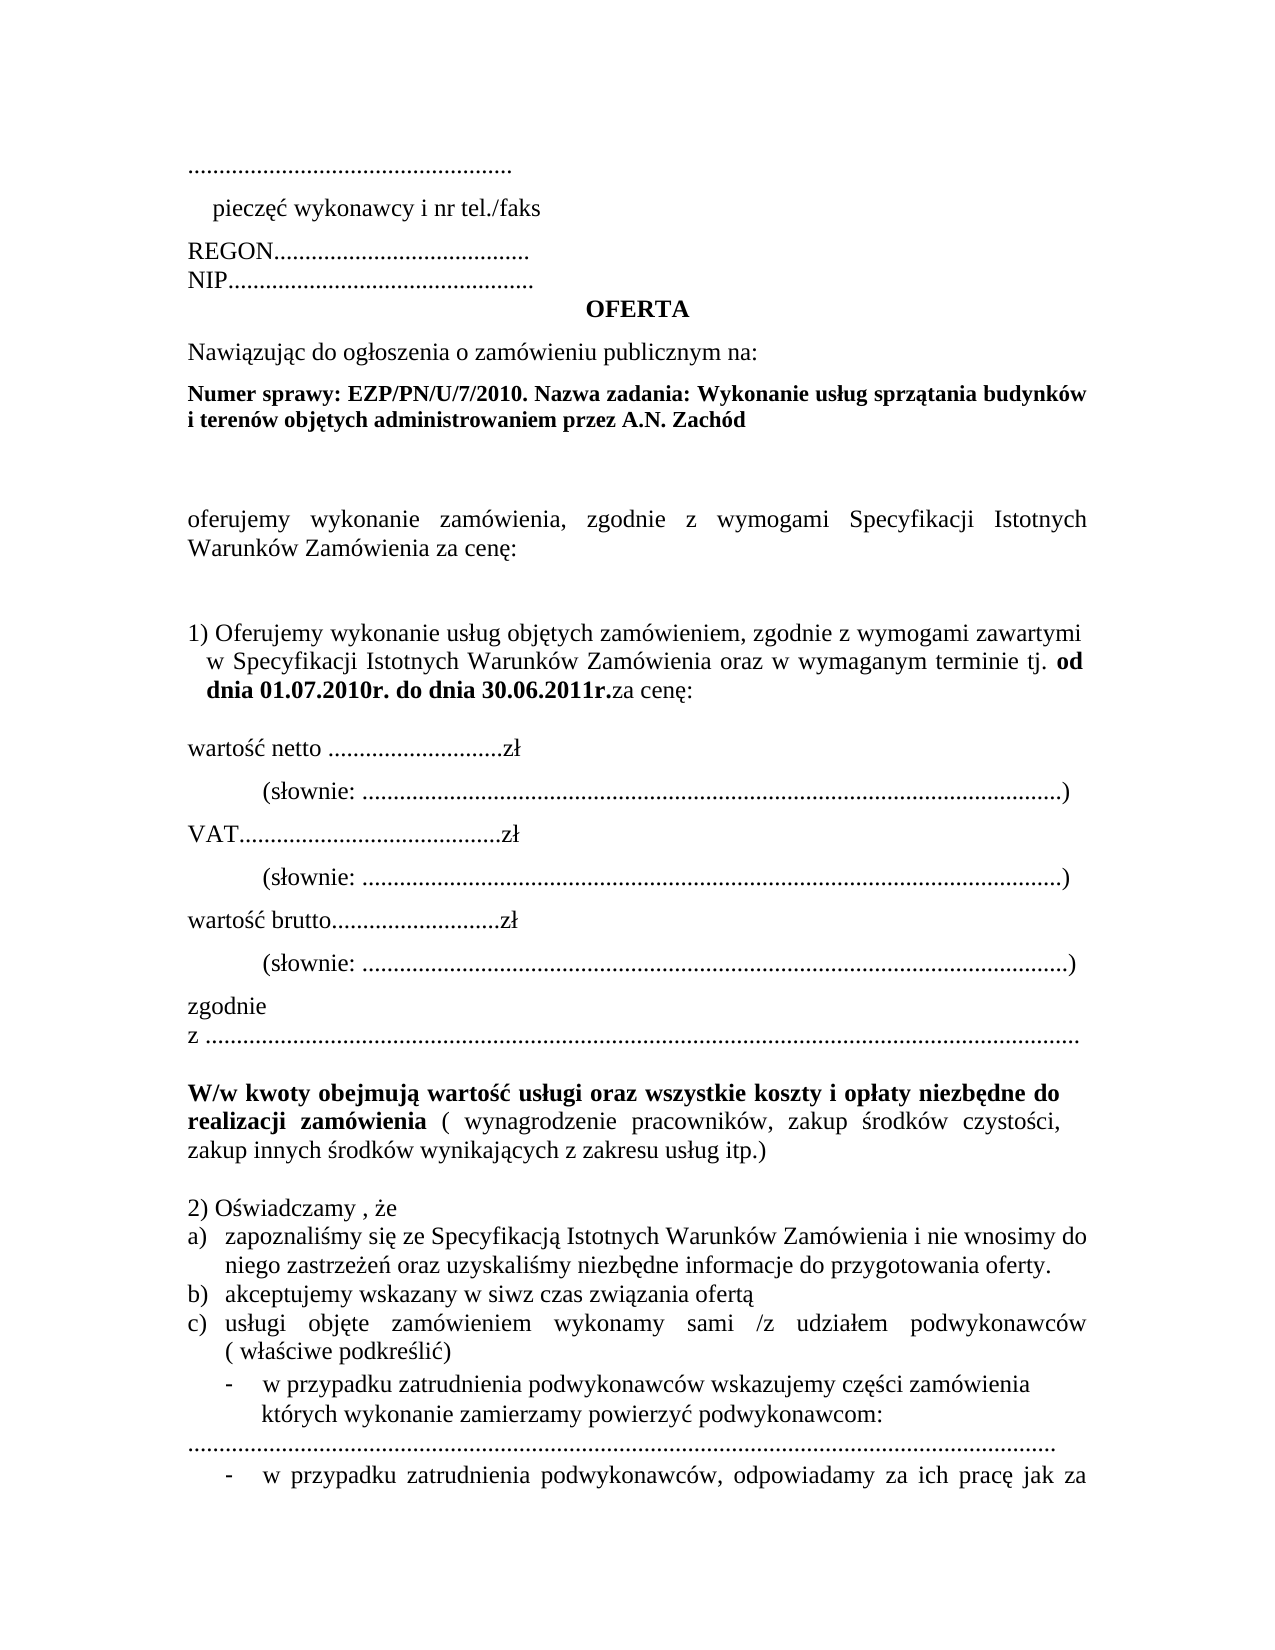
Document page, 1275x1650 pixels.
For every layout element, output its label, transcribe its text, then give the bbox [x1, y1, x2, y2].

text wartość brutto...........................zł (słownie: .................................................................................................................) [187, 905, 1087, 977]
list zapoznaliśmy się ze Specyfikacją Istotnych Warunków Zamówienia i nie wnosimy do niego zastrzeżeń oraz uzyskaliśmy niezbędne informacje do przygotowania oferty. [187, 1221, 1087, 1279]
text których wykonanie zamierzamy powierzyć podwykonawcom: [261, 1399, 1087, 1428]
text VAT..........................................zł (słownie: ................................................................................................................) [187, 819, 1087, 891]
text ........................................................................................................................................... [187, 1428, 1087, 1457]
list usługi objęte zamówieniem wykonamy sami /z udziałem podwykonawców ( właściwe podkreślić) [187, 1308, 1087, 1365]
list w przypadku zatrudnienia podwykonawców, odpowiadamy za ich pracę jak za [225, 1457, 1087, 1491]
text Nawiązując do ogłoszenia o zamówieniu publicznym na: [187, 337, 1087, 366]
text 2) Oświadczamy , że [187, 1193, 1087, 1221]
text 1) Oferujemy wykonanie usług objętych zamówieniem, zgodnie z wymogami zawartymi w Specyfikacji Istotnych Warunków Zamówienia oraz w wymaganym terminie tj. od dnia 01.07.2010r. do dnia 30.06.2011r.za cenę: [187, 618, 1083, 704]
list akceptujemy wskazany w siwz czas związania ofertą [187, 1279, 1087, 1308]
text Numer sprawy: EZP/PN/U/7/2010. Nazwa zadania: Wykonanie usług sprzątania budynków i terenów objętych administrowaniem przez A.N. Zachód [187, 380, 1087, 433]
text pieczęć wykonawcy i nr tel./faks [187, 193, 1087, 222]
list w przypadku zatrudnienia podwykonawców wskazujemy części zamówienia [225, 1365, 1087, 1399]
text wartość netto ............................zł (słownie: ................................................................................................................) [187, 733, 1087, 804]
text zgodnie z ............................................................................................................................................ [187, 991, 1087, 1049]
text oferujemy wykonanie zamówienia, zgodnie z wymogami Specyfikacji Istotnych Warunków Zamówienia za cenę: [187, 504, 1087, 562]
text W/w kwoty obejmują wartość usługi oraz wszystkie koszty i opłaty niezbędne do realizacji zamówienia ( wynagrodzenie pracowników, zakup środków czystości, zakup innych środków wynikających z zakresu usług itp.) [187, 1078, 1061, 1164]
text REGON......................................... [187, 236, 1087, 265]
text .................................................... [187, 150, 1087, 179]
text NIP................................................. [187, 265, 1087, 294]
subtitle OFERTA [187, 294, 1087, 322]
